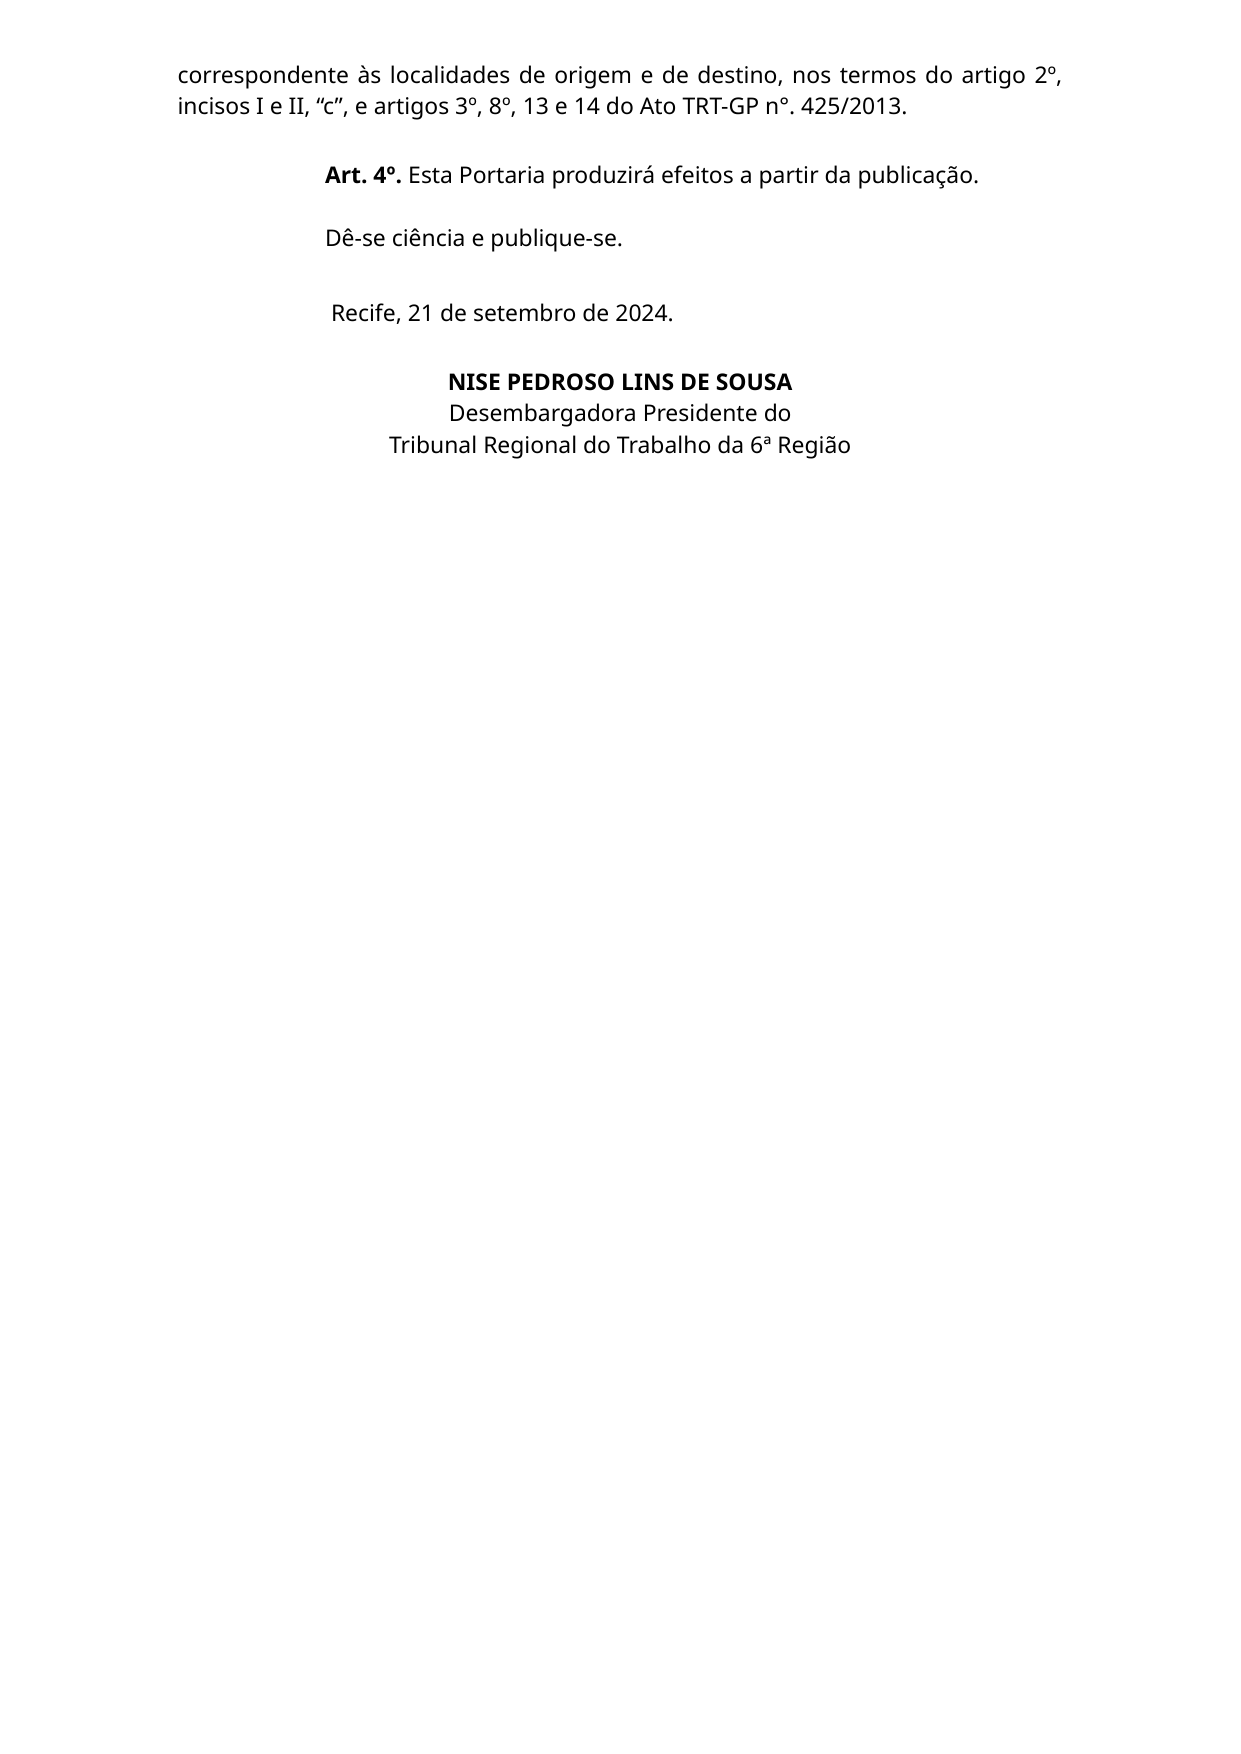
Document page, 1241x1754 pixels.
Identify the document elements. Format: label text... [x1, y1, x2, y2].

text Dê-se ciência e publique-se. [177, 222, 1063, 253]
text Desembargadora Presidente do Tribunal Regional do Trabalho da 6ª Região [177, 397, 1063, 460]
text Recife, 21 de setembro de 2024. [331, 297, 1063, 328]
text correspondente às localidades de origem e de destino, nos termos do artigo 2º, incisos I e II, “c”, e artigos 3º, 8º, 13 e 14 do Ato TRT-GP n°. 425/2013. [177, 59, 1063, 122]
text Art. 4º. Esta Portaria produzirá efeitos a partir da publicação. [177, 159, 1063, 191]
text NISE PEDROSO LINS DE SOUSA [177, 366, 1063, 397]
